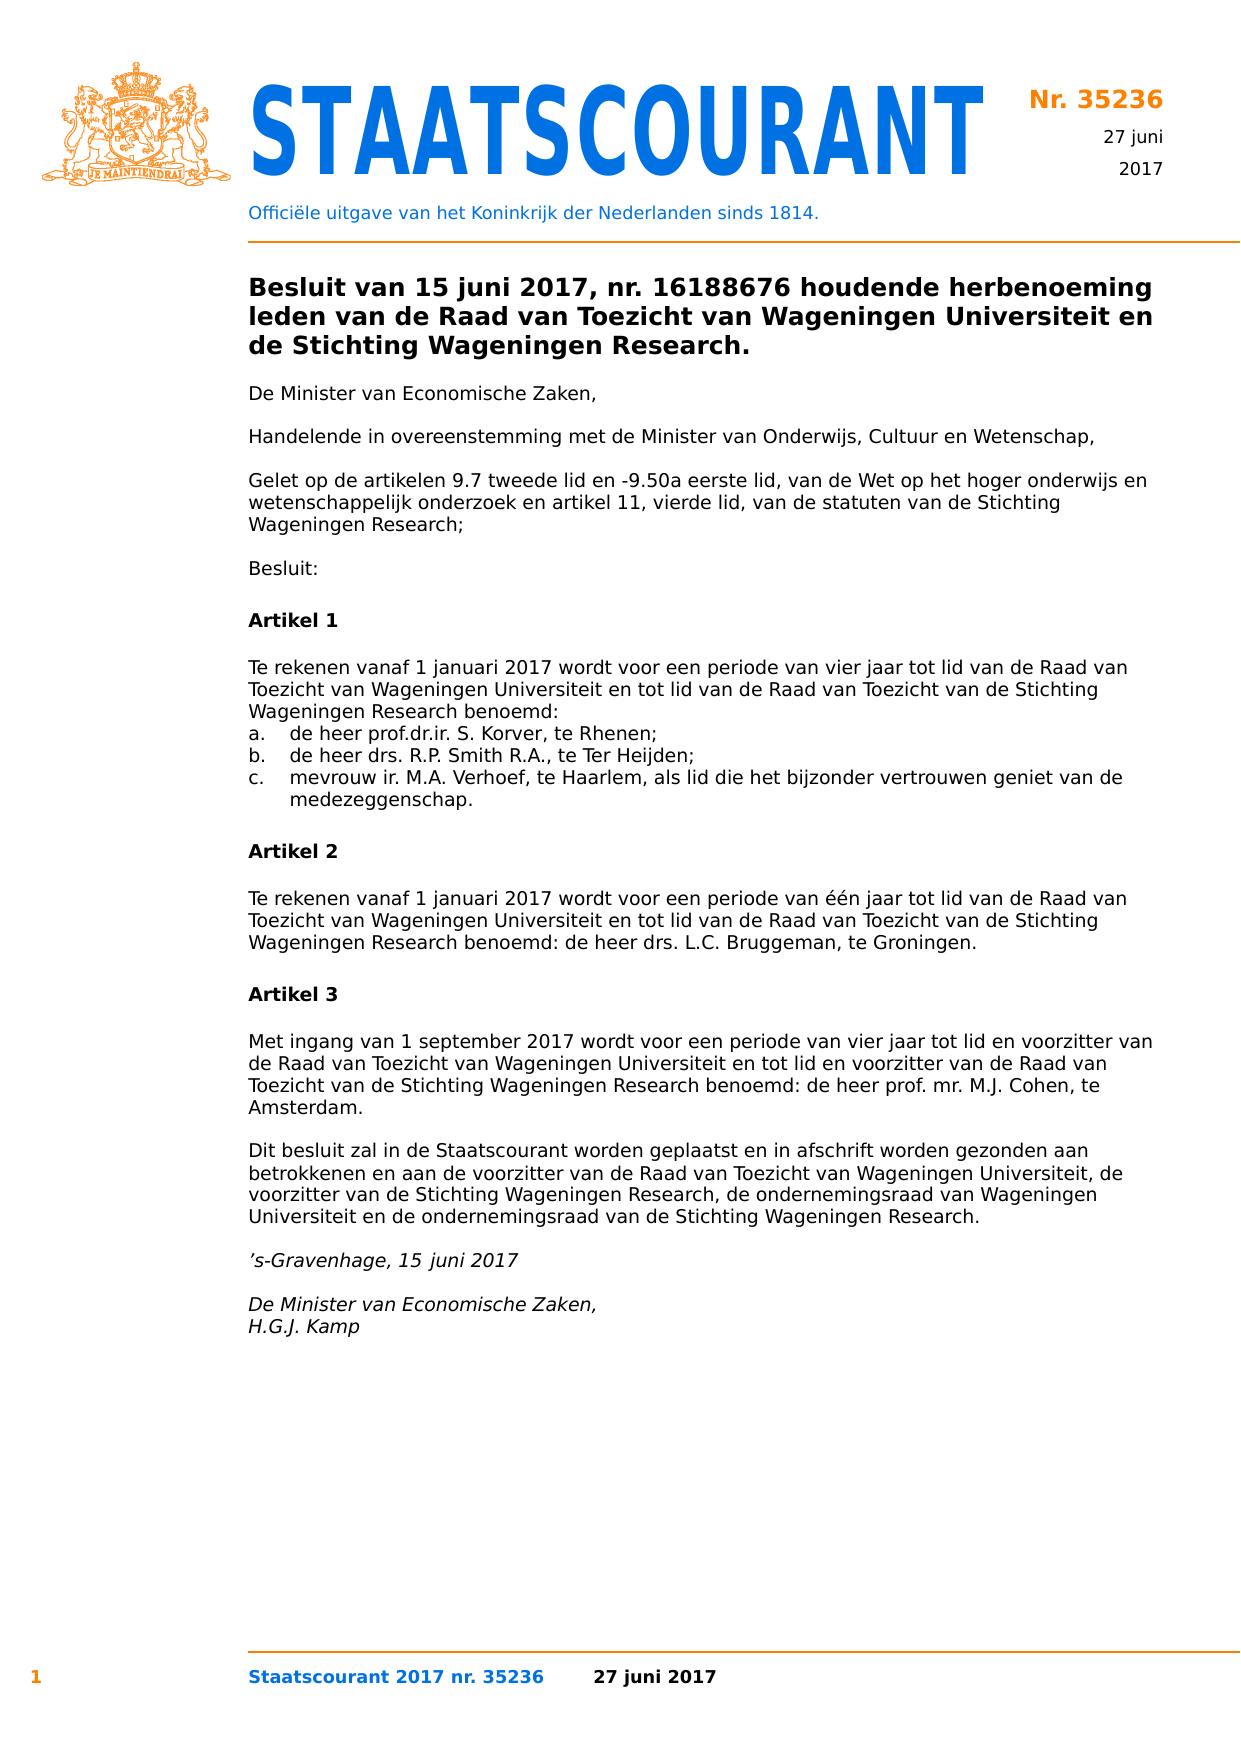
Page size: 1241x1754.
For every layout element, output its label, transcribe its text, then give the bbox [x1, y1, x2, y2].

text Handelende in overeenstemming met de Minister van Onderwijs, Cultuur en Wetenschap, [248, 426, 1163, 448]
table_header [25, 62, 248, 241]
text Dit besluit zal in de Staatscourant worden geplaatst en in afschrift worden gezonden aan betrokkenen en aan de voorzitter van de Raad van Toezicht van Wageningen Universiteit, de voorzitter van de Stichting Wageningen Research, de ondernemingsraad van Wageningen Universiteit en de ondernemingsraad van de Stichting Wageningen Research. [248, 1140, 1163, 1228]
text Te rekenen vanaf 1 januari 2017 wordt voor een periode van één jaar tot lid van de Raad van Toezicht van Wageningen Universiteit en tot lid van de Raad van Toezicht van de Stichting Wageningen Research benoemd: de heer drs. L.C. Bruggeman, te Groningen. [248, 888, 1163, 954]
subtitle Besluit van 15 juni 2017, nr. 16188676 houdende herbenoeming leden van de Raad van Toezicht van Wageningen Universiteit en de Stichting Wageningen Research. [248, 273, 1163, 361]
table_cell 2017 [998, 153, 1240, 203]
subtitle Artikel 2 [248, 841, 1163, 863]
picture [41, 62, 231, 186]
text a. de heer prof.dr.ir. S. Korver, te Rhenen; [248, 723, 1163, 745]
text Gelet op de artikelen 9.7 tweede lid en -9.50a eerste lid, van de Wet op het hoger onderwijs en wetenschappelijk onderzoek en artikel 11, vierde lid, van de statuten van de Stichting Wageningen Research; [248, 470, 1163, 536]
subtitle Artikel 3 [248, 984, 1163, 1006]
table_header STAATSCOURANT [248, 62, 998, 203]
text b. de heer drs. R.P. Smith R.A., te Ter Heijden; [248, 745, 1163, 767]
table_cell Officiële uitgave van het Koninkrijk der Nederlanden sinds 1814. [248, 203, 1240, 241]
text ’s-Gravenhage, 15 juni 2017 [248, 1250, 1163, 1272]
text Met ingang van 1 september 2017 wordt voor een periode van vier jaar tot lid en voorzitter van de Raad van Toezicht van Wageningen Universiteit en tot lid en voorzitter van de Raad van Toezicht van de Stichting Wageningen Research benoemd: de heer prof. mr. M.J. Cohen, te Amsterdam. [248, 1031, 1163, 1118]
table_header Nr. 35236 [998, 62, 1240, 121]
table_cell 27 juni [998, 121, 1240, 153]
subtitle Artikel 1 [248, 610, 1163, 632]
text c. mevrouw ir. M.A. Verhoef, te Haarlem, als lid die het bijzonder vertrouwen geniet van de medezeggenschap. [248, 767, 1163, 811]
text Te rekenen vanaf 1 januari 2017 wordt voor een periode van vier jaar tot lid van de Raad van Toezicht van Wageningen Universiteit en tot lid van de Raad van Toezicht van de Stichting Wageningen Research benoemd: [248, 657, 1163, 723]
text De Minister van Economische Zaken, H.G.J. Kamp [248, 1294, 1163, 1338]
text Besluit: [248, 558, 1163, 580]
text De Minister van Economische Zaken, [248, 382, 1163, 404]
